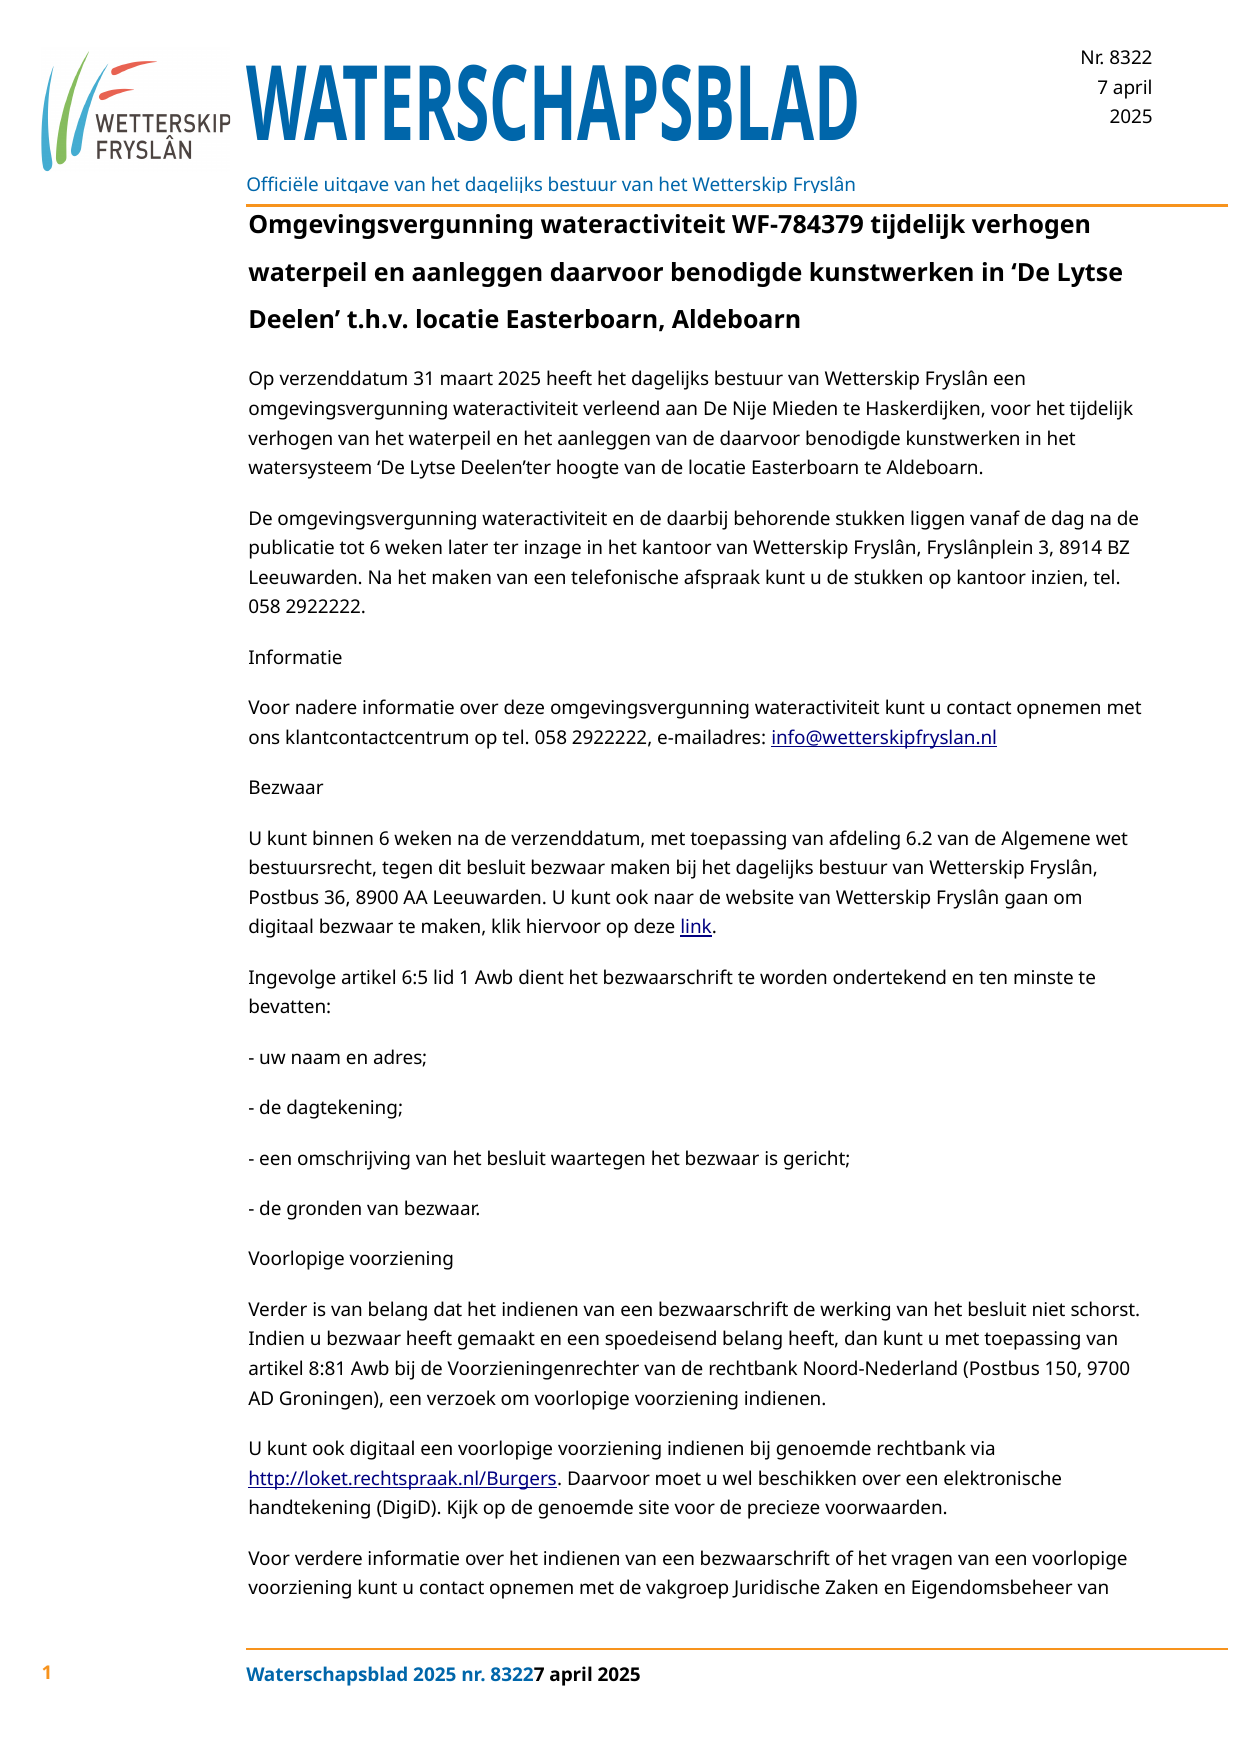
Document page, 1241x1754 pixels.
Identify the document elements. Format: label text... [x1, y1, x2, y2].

text - uw naam en adres; [248, 1044, 1152, 1069]
text Verder is van belang dat het indienen van een bezwaarschrift de werking van het besluit niet schorst. Indien u bezwaar heeft gemaakt en een spoedeisend belang heeft, dan kunt u met toepassing van artikel 8:81 Awb bij de Voorzieningenrechter van de rechtbank Noord-Nederland (Postbus 150, 9700 AD Groningen), een verzoek om voorlopige voorziening indienen. [248, 1296, 1152, 1410]
text - een omschrijving van het besluit waartegen het bezwaar is gericht; [248, 1145, 1152, 1170]
text Voorlopige voorziening [248, 1246, 1152, 1271]
text De omgevingsvergunning wateractiviteit en de daarbij behorende stukken liggen vanaf de dag na de publicatie tot 6 weken later ter inzage in het kantoor van Wetterskip Fryslân, Fryslânplein 3, 8914 BZ Leeuwarden. Na het maken van een telefonische afspraak kunt u de stukken op kantoor inzien, tel. 058 2922222. [248, 505, 1152, 619]
text Op verzenddatum 31 maart 2025 heeft het dagelijks bestuur van Wetterskip Fryslân een omgevingsvergunning wateractiviteit verleend aan De Nije Mieden te Haskerdijken, voor het tijdelijk verhogen van het waterpeil en het aanleggen van de daarvoor benodigde kunstwerken in het watersysteem ‘De Lytse Deelen’ter hoogte van de locatie Easterboarn te Aldeboarn. [248, 366, 1152, 480]
text U kunt ook digitaal een voorlopige voorziening indienen bij genoemde rechtbank via http://loket.rechtspraak.nl/Burgers. Daarvoor moet u wel beschikken over een elektronische handtekening (DigiD). Kijk op de genoemde site voor de precieze voorwaarden. [248, 1435, 1152, 1520]
text Informatie [248, 644, 1152, 669]
text Bezwaar [248, 774, 1152, 800]
text Omgevingsvergunning wateractiviteit WF-784379 tijdelijk verhogen waterpeil en aanleggen daarvoor benodigde kunstwerken in ‘De Lytse Deelen’ t.h.v. locatie Easterboarn, Aldeboarn [248, 207, 1152, 336]
text Voor nadere informatie over deze omgevingsvergunning wateractiviteit kunt u contact opnemen met ons klantcontactcentrum op tel. 058 2922222, e-mailadres: info@wetterskipfryslan.nl [248, 694, 1152, 749]
text U kunt binnen 6 weken na de verzenddatum, met toepassing van afdeling 6.2 van de Algemene wet bestuursrecht, tegen dit besluit bezwaar maken bij het dagelijks bestuur van Wetterskip Fryslân, Postbus 36, 8900 AA Leeuwarden. U kunt ook naar de website van Wetterskip Fryslân gaan om digitaal bezwaar te maken, klik hiervoor op deze link. [248, 825, 1152, 939]
text - de gronden van bezwaar. [248, 1195, 1152, 1221]
text Voor verdere informatie over het indienen van een bezwaarschrift of het vragen van een voorlopige voorziening kunt u contact opnemen met de vakgroep Juridische Zaken en Eigendomsbeheer van [248, 1545, 1152, 1600]
text - de dagtekening; [248, 1094, 1152, 1120]
picture [41, 47, 231, 172]
text Ingevolge artikel 6:5 lid 1 Awb dient het bezwaarschrift te worden ondertekend en ten minste te bevatten: [248, 964, 1152, 1019]
